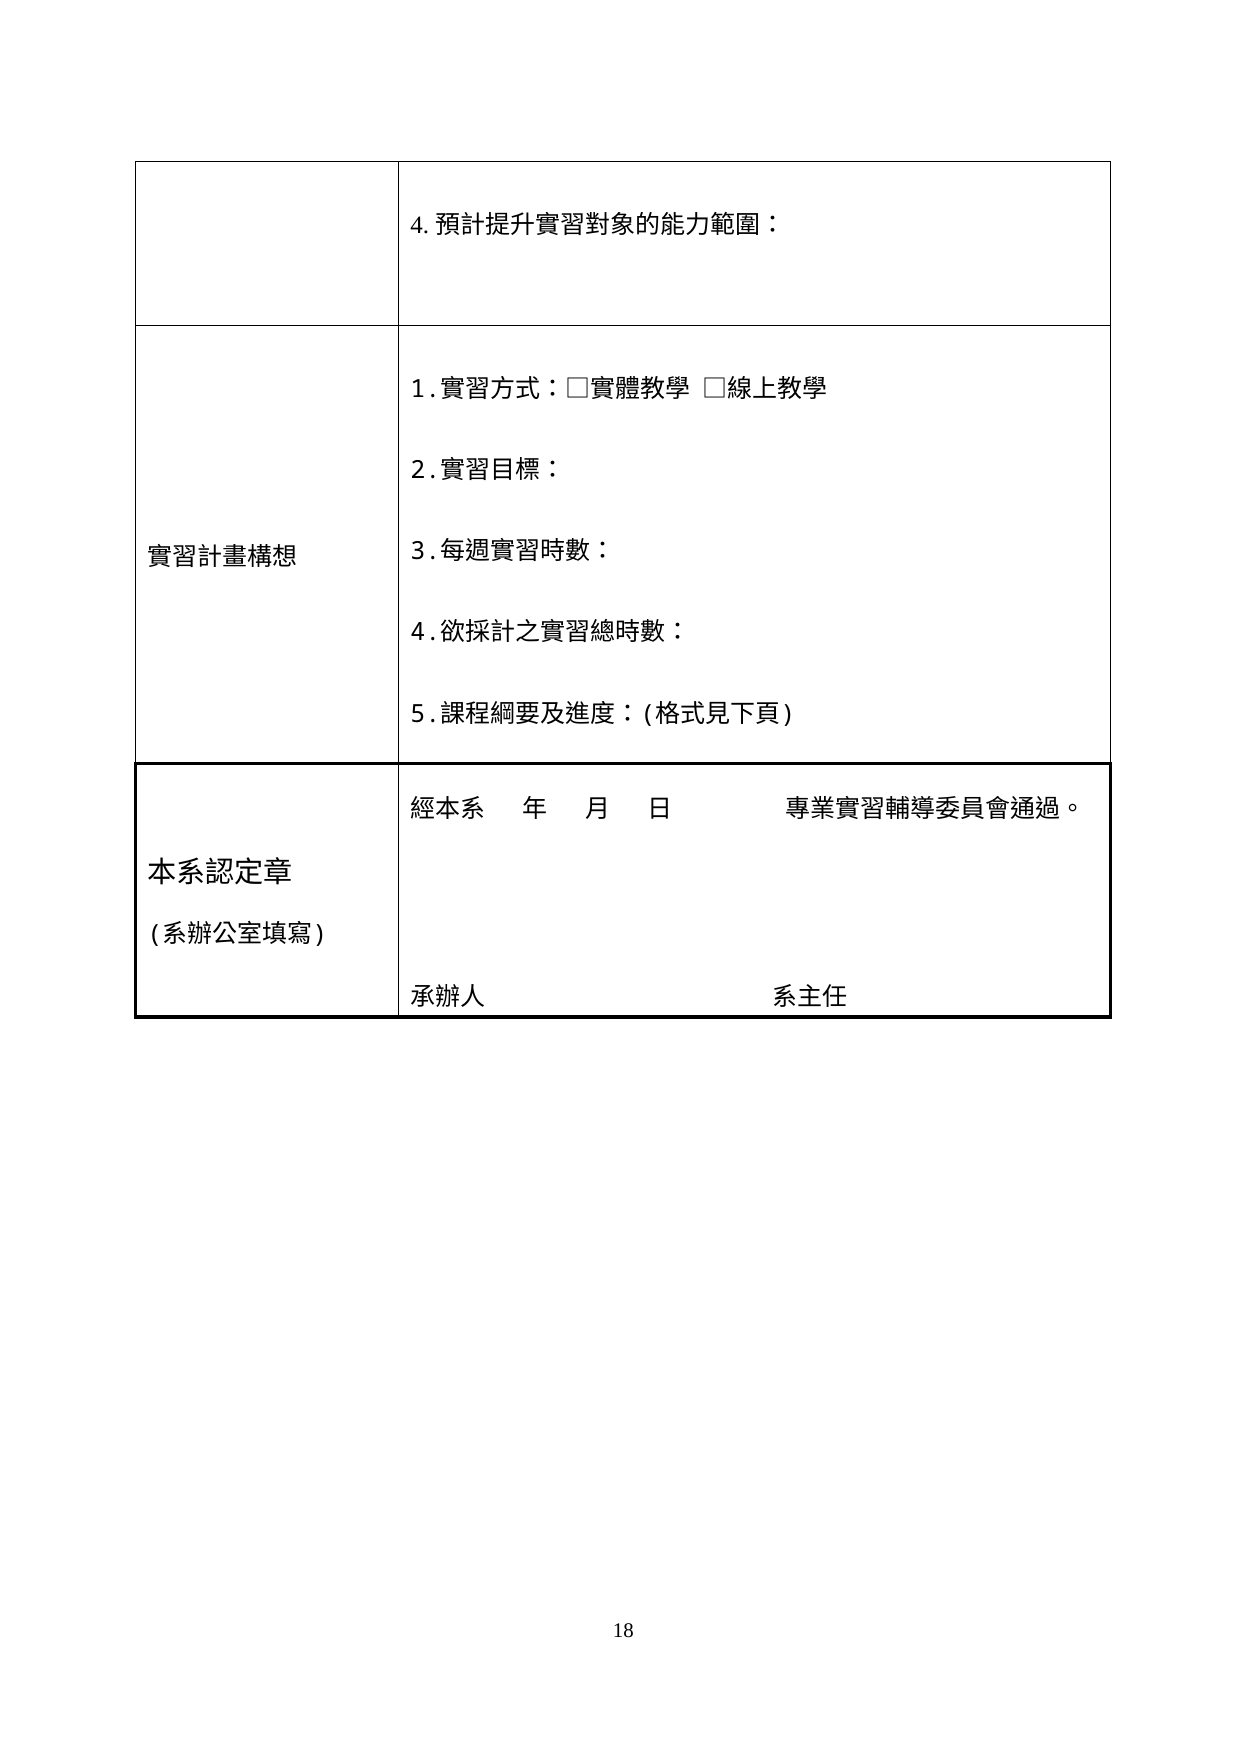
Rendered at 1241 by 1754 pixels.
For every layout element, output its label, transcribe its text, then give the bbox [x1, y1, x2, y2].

table_cell 本系認定章 (系辦公室填寫) [137, 765, 398, 1015]
table_cell 1.實習方式：□實體教學 □線上教學 2.實習目標： 3.每週實習時數： 4.欲採計之實習總時數： 5.課程綱要及進度：(格式見下頁) [399, 326, 1110, 762]
table_cell 4. 預計提升實習對象的能力範圍： [399, 162, 1110, 325]
table_cell [136, 162, 398, 325]
table_cell 經本系 年 月 日 專業實習輔導委員會通過。 承辦人 系主任 [399, 765, 1109, 1015]
table_cell 實習計畫構想 [136, 326, 398, 762]
